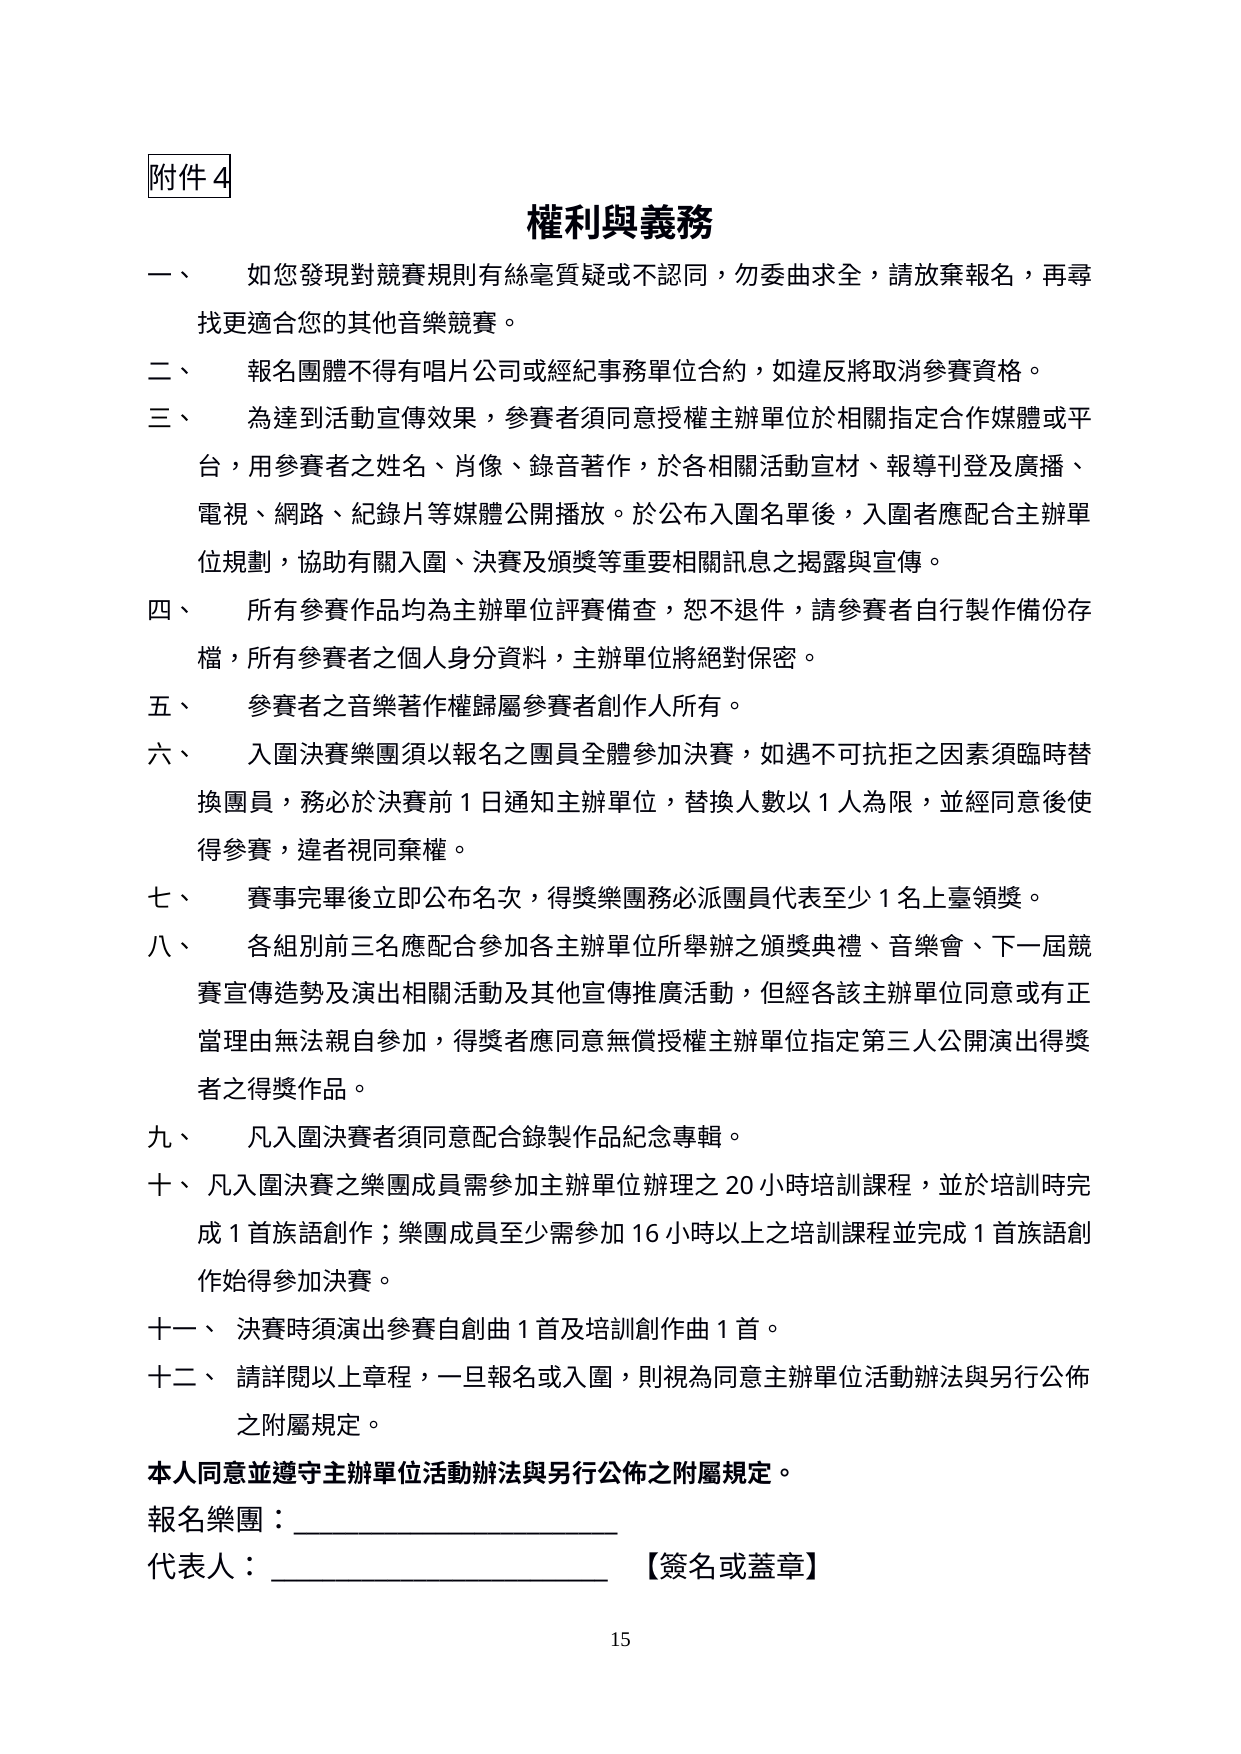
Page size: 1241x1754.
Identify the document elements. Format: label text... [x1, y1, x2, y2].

list 入圍決賽樂團須以報名之團員全體參加決賽，如遇不可抗拒之因素須臨時替換團員，務必於決賽前1日通知主辦單位，替換人數以1人為限，並經同意後使得參賽，違者視同棄權。 [148, 725, 1093, 869]
list 凡入圍決賽之樂團成員需參加主辦單位辦理之20小時培訓課程，並於培訓時完成1首族語創作；樂團成員至少需參加16小時以上之培訓課程並完成1首族語創作始得參加決賽。 [148, 1156, 1093, 1300]
list 所有參賽作品均為主辦單位評賽備查，恕不退件，請參賽者自行製作備份存檔，所有參賽者之個人身分資料，主辦單位將絕對保密。 [148, 581, 1093, 677]
list 報名團體不得有唱片公司或經紀事務單位合約，如違反將取消參賽資格。 [148, 342, 1093, 389]
text 本人同意並遵守主辦單位活動辦法與另行公佈之附屬規定。 [148, 1444, 1093, 1492]
text 報名樂團：_________________________ [148, 1492, 1093, 1539]
list 賽事完畢後立即公布名次，得獎樂團務必派團員代表至少1名上臺領獎。 [148, 869, 1093, 917]
list 為達到活動宣傳效果，參賽者須同意授權主辦單位於相關指定合作媒體或平台，用參賽者之姓名、肖像、錄音著作，於各相關活動宣材、報導刊登及廣播、電視、網路、紀錄片等媒體公開播放。於公布入圍名單後，入圍者應配合主辦單位規劃，協助有關入圍、決賽及頒獎等重要相關訊息之揭露與宣傳。 [148, 389, 1093, 581]
list 凡入圍決賽者須同意配合錄製作品紀念專輯。 [148, 1108, 1093, 1156]
text 附件4 [148, 150, 1093, 198]
text 代表人： __________________________ 【簽名或蓋章】 [148, 1539, 1093, 1587]
list 各組別前三名應配合參加各主辦單位所舉辦之頒獎典禮、音樂會、下一屆競賽宣傳造勢及演出相關活動及其他宣傳推廣活動，但經各該主辦單位同意或有正當理由無法親自參加，得獎者應同意無償授權主辦單位指定第三人公開演出得獎者之得獎作品。 [148, 917, 1093, 1108]
list 決賽時須演出參賽自創曲1首及培訓創作曲1首。 [148, 1300, 1093, 1348]
list 請詳閱以上章程，一旦報名或入圍，則視為同意主辦單位活動辦法與另行公佈之附屬規定。 [148, 1348, 1093, 1444]
list 如您發現對競賽規則有絲毫質疑或不認同，勿委曲求全，請放棄報名，再尋找更適合您的其他音樂競賽。 [148, 246, 1093, 342]
text 權利與義務 [148, 198, 1093, 246]
list 參賽者之音樂著作權歸屬參賽者創作人所有。 [148, 677, 1093, 725]
